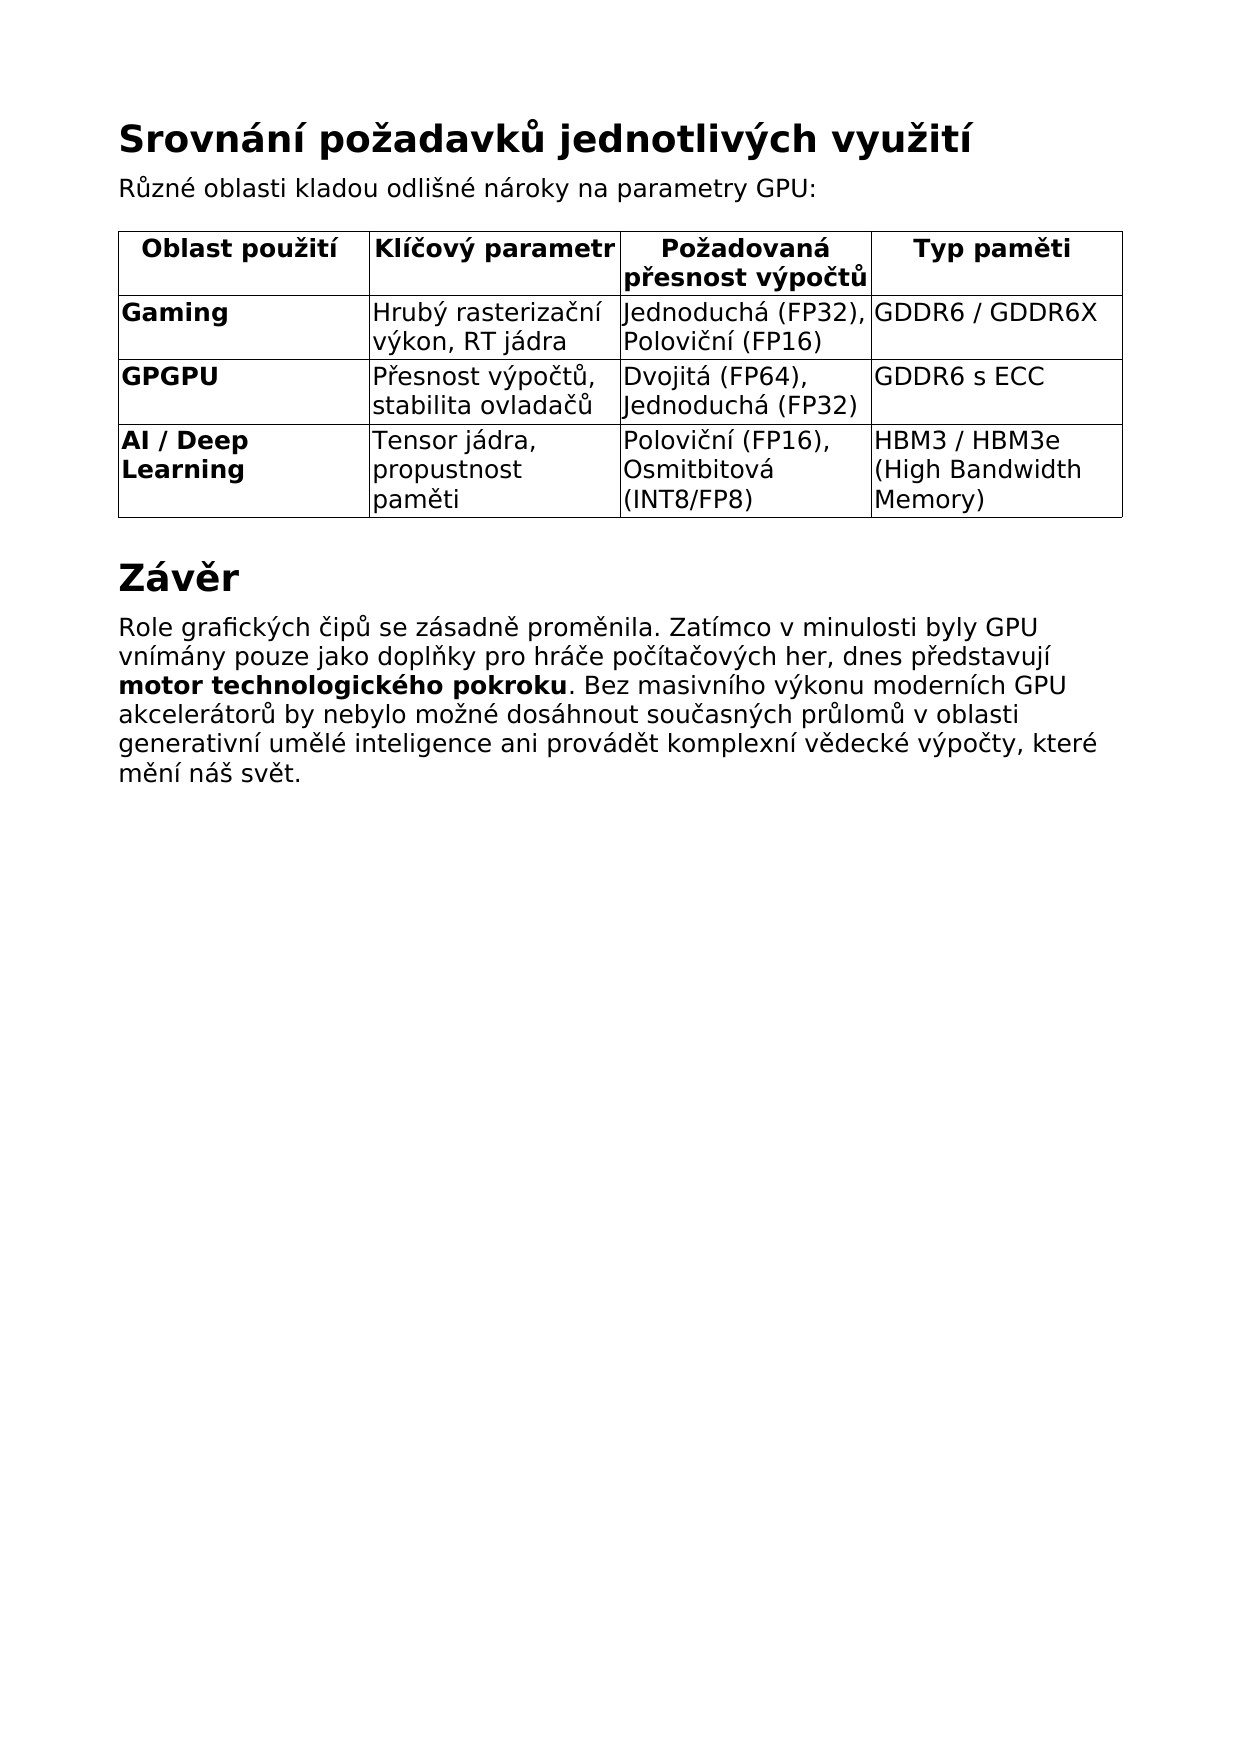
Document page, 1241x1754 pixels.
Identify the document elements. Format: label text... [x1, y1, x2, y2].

table_header Požadovaná přesnost výpočtů [621, 232, 871, 295]
table_cell Jednoduchá (FP32), Poloviční (FP16) [621, 296, 871, 359]
table_header Typ paměti [872, 232, 1122, 295]
table_cell Dvojitá (FP64), Jednoduchá (FP32) [621, 360, 871, 423]
table_cell GPGPU [119, 360, 369, 423]
table_cell HBM3 / HBM3e (High Bandwidth Memory) [872, 425, 1122, 517]
table_cell Tensor jádra, propustnost paměti [370, 425, 620, 517]
table_header Oblast použití [119, 232, 369, 295]
subtitle Závěr [118, 557, 1122, 601]
table_cell Poloviční (FP16), Osmitbitová (INT8/FP8) [621, 425, 871, 517]
table_cell GDDR6 / GDDR6X [872, 296, 1122, 359]
text Role grafických čipů se zásadně proměnila. Zatímco v minulosti byly GPU vnímány pouze jako doplňky pro hráče počítačových her, dnes představují motor technologického pokroku. Bez masivního výkonu moderních GPU akcelerátorů by nebylo možné dosáhnout současných průlomů v oblasti generativní umělé inteligence ani provádět komplexní vědecké výpočty, které mění náš svět. [118, 613, 1122, 788]
table_cell Přesnost výpočtů, stabilita ovladačů [370, 360, 620, 423]
table_header Klíčový parametr [370, 232, 620, 295]
table_cell Hrubý rasterizační výkon, RT jádra [370, 296, 620, 359]
table_cell AI / Deep Learning [119, 425, 369, 517]
text Různé oblasti kladou odlišné nároky na parametry GPU: [118, 174, 1122, 203]
subtitle Srovnání požadavků jednotlivých využití [118, 118, 1122, 162]
table_cell Gaming [119, 296, 369, 359]
table_cell GDDR6 s ECC [872, 360, 1122, 423]
